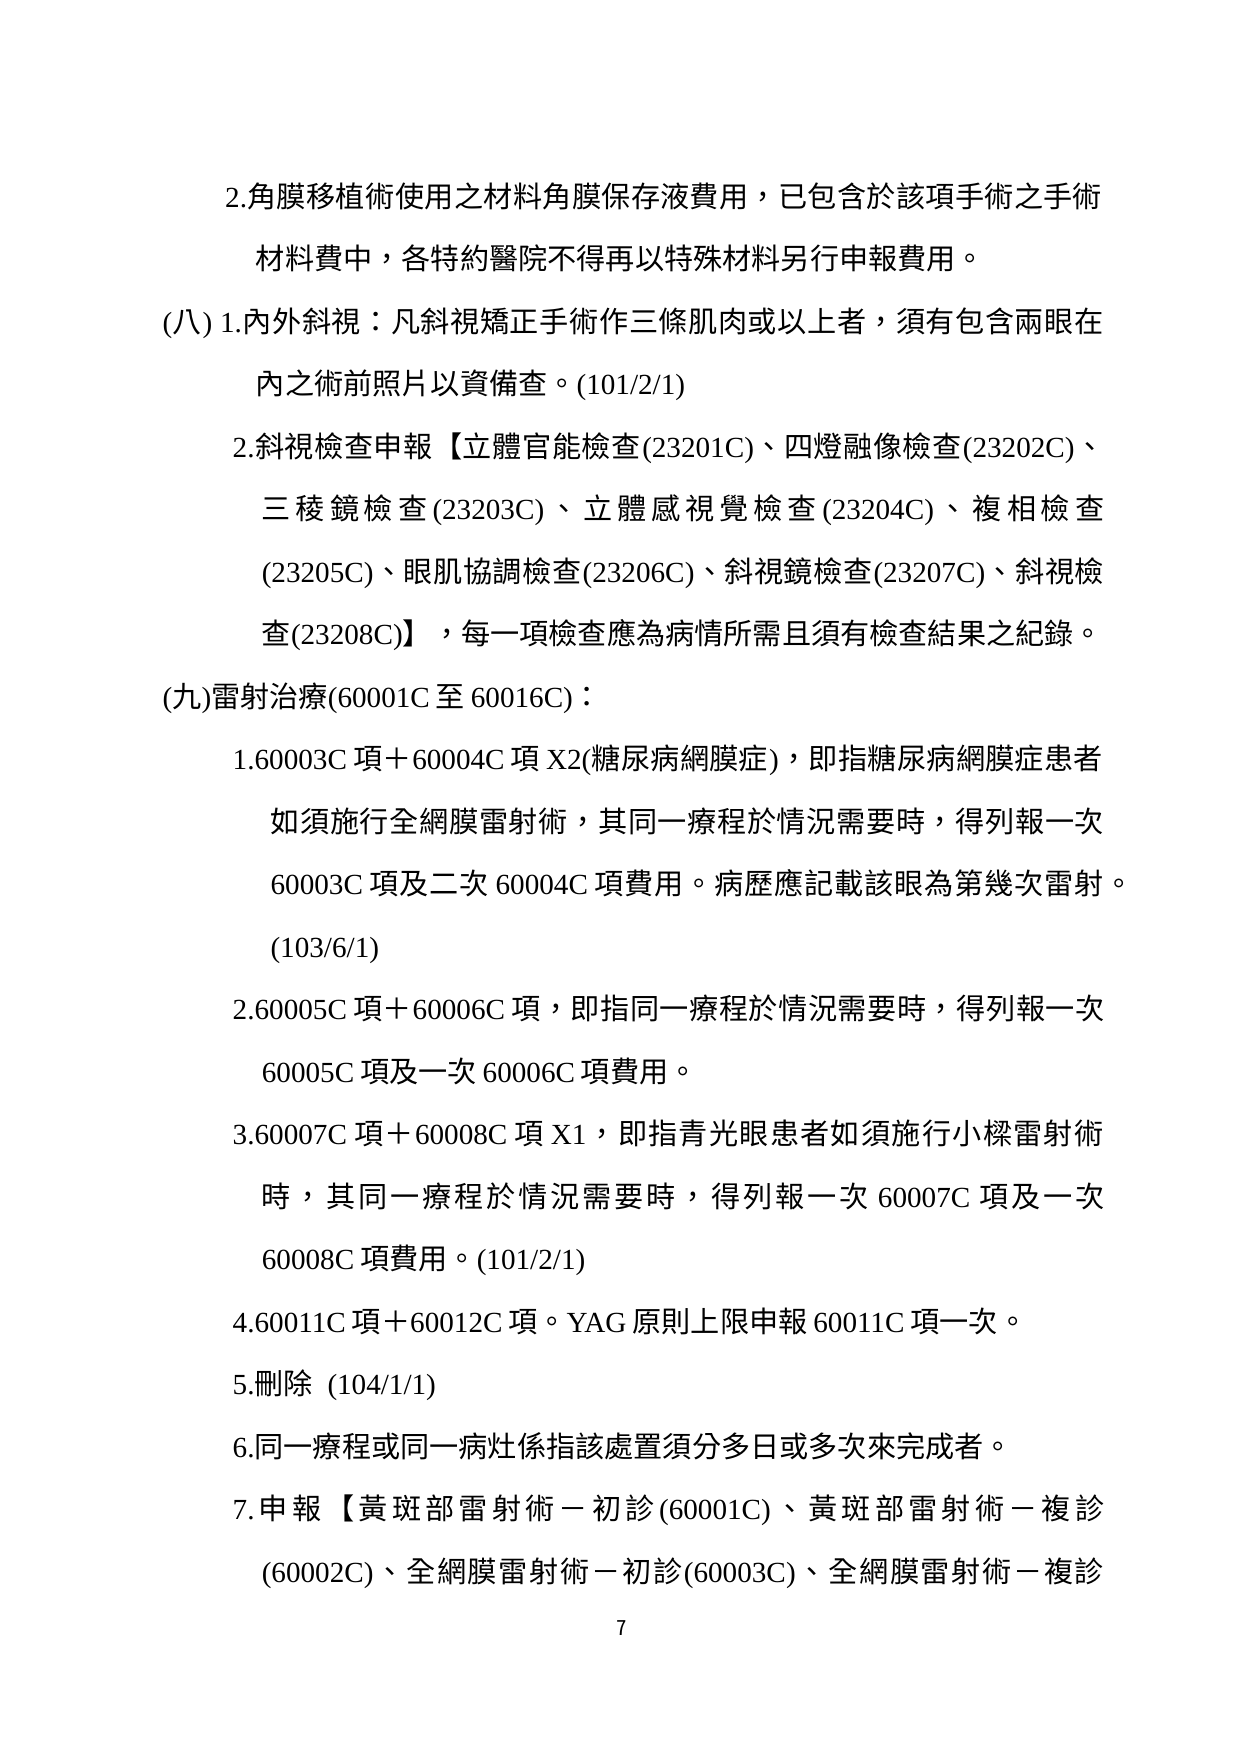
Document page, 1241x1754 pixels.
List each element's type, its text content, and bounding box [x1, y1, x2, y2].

text (九)雷射治療(60001C至60016C)： [162, 657, 1104, 719]
text 6.同一療程或同一病灶係指該處置須分多日或多次來完成者。 [232, 1407, 1104, 1469]
text 4.60011C項＋60012C項。YAG原則上限申報60011C項一次。 [232, 1282, 1104, 1344]
text 7.申報【黃斑部雷射術－初診(60001C)、黃斑部雷射術－複診(60002C)、全網膜雷射術－初診(60003C)、全網膜雷射術－複診 [232, 1469, 1104, 1594]
text 2.角膜移植術使用之材料角膜保存液費用，已包含於該項手術之手術材料費中，各特約醫院不得再以特殊材料另行申報費用。 [225, 157, 1104, 282]
text 5.刪除 (104/1/1) [232, 1344, 1104, 1407]
text 2.60005C項＋60006C項，即指同一療程於情況需要時，得列報一次60005C項及一次60006C項費用。 [232, 969, 1104, 1094]
text 1.60003C項＋60004C項X2(糖尿病網膜症)，即指糖尿病網膜症患者如須施行全網膜雷射術，其同一療程於情況需要時，得列報一次60003C項及二次60004C項費用。病歷應記載該眼為第幾次雷射。(103/6/1) [232, 719, 1104, 969]
text 2.斜視檢查申報【立體官能檢查(23201C)、四燈融像檢查(23202C)、三稜鏡檢查(23203C)、立體感視覺檢查(23204C)、複相檢查(23205C)、眼肌協調檢查(23206C)、斜視鏡檢查(23207C)、斜視檢查(23208C)】，每一項檢查應為病情所需且須有檢查結果之紀錄。 [232, 407, 1104, 657]
text (八) 1.內外斜視：凡斜視矯正手術作三條肌肉或以上者，須有包含兩眼在內之術前照片以資備查。(101/2/1) [162, 282, 1104, 407]
text 3.60007C項＋60008C項X1，即指青光眼患者如須施行小樑雷射術時，其同一療程於情況需要時，得列報一次60007C項及一次60008C項費用。(101/2/1) [232, 1094, 1104, 1282]
